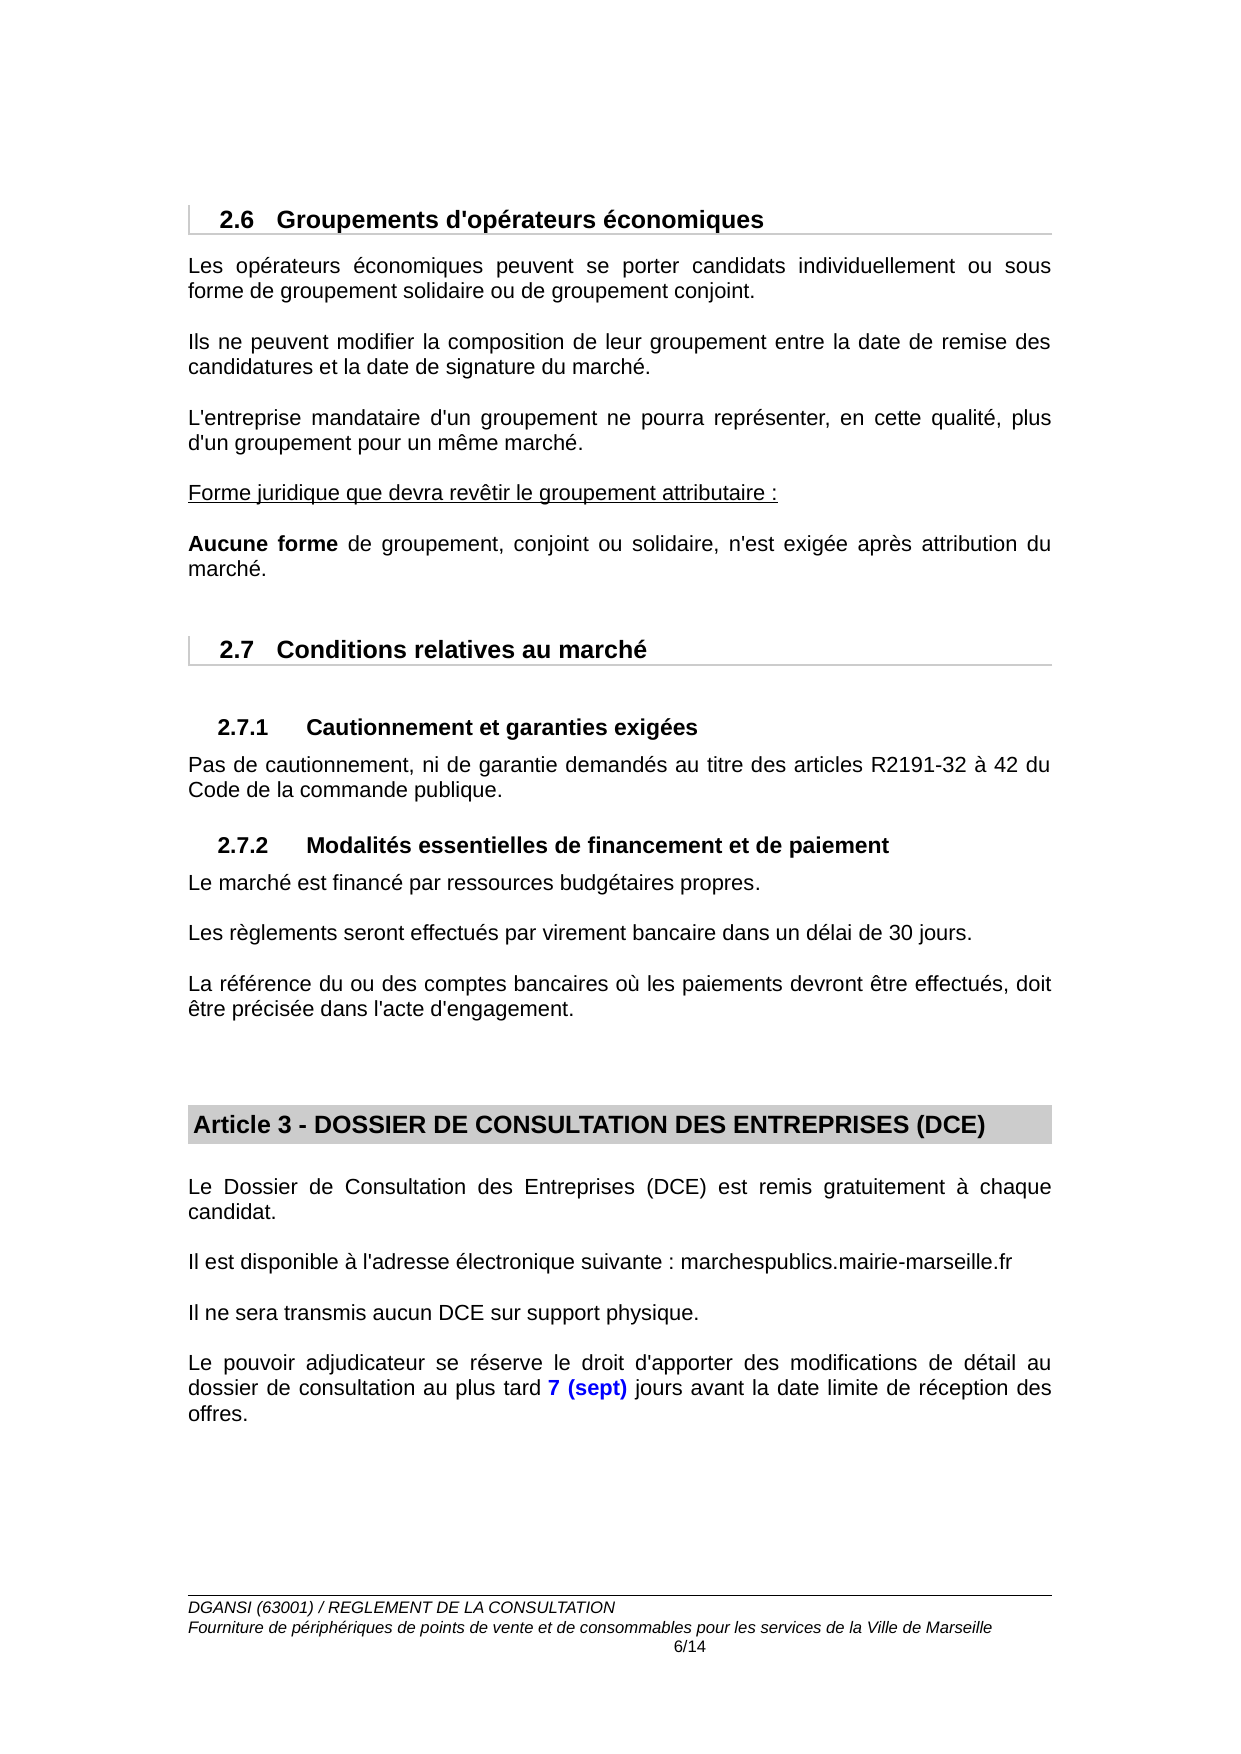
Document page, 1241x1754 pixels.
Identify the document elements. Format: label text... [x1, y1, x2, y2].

text Aucune forme de groupement, conjoint ou solidaire, n'est exigée après attribution du marché. [188, 530, 1052, 581]
subtitle Modalités essentielles de financement et de paiement [188, 832, 1052, 858]
text Le marché est financé par ressources budgétaires propres. [188, 870, 1052, 895]
text Ils ne peuvent modifier la composition de leur groupement entre la date de remise des candidatures et la date de signature du marché. [188, 329, 1052, 379]
text L'entreprise mandataire d'un groupement ne pourra représenter, en cette qualité, plus d'un groupement pour un même marché. [188, 404, 1052, 455]
subtitle Groupements d'opérateurs économiques [188, 204, 1052, 233]
text Forme juridique que devra revêtir le groupement attributaire : [188, 480, 1052, 505]
subtitle Conditions relatives au marché [190, 636, 1052, 664]
text Il est disponible à l'adresse électronique suivante : marchespublics.mairie-marseille.fr [188, 1249, 1052, 1274]
subtitle Cautionnement et garanties exigées [188, 713, 1052, 740]
text Le pouvoir adjudicateur se réserve le droit d'apporter des modifications de détail au dossier de consultation au plus tard 7 (sept) jours avant la date limite de réception des offres. [188, 1350, 1052, 1426]
text Les opérateurs économiques peuvent se porter candidats individuellement ou sous forme de groupement solidaire ou de groupement conjoint. [188, 253, 1052, 303]
text Il ne sera transmis aucun DCE sur support physique. [188, 1300, 1052, 1325]
text Le Dossier de Consultation des Entreprises (DCE) est remis gratuitement à chaque candidat. [188, 1174, 1052, 1224]
text Pas de cautionnement, ni de garantie demandés au titre des articles R2191-32 à 42 du Code de la commande publique. [188, 752, 1052, 802]
text La référence du ou des comptes bancaires où les paiements devront être effectués, doit être précisée dans l'acte d'engagement. [188, 971, 1052, 1021]
text Les règlements seront effectués par virement bancaire dans un délai de 30 jours. [188, 920, 1052, 945]
subtitle DOSSIER DE CONSULTATION DES ENTREPRISES (DCE) [190, 1107, 1050, 1142]
